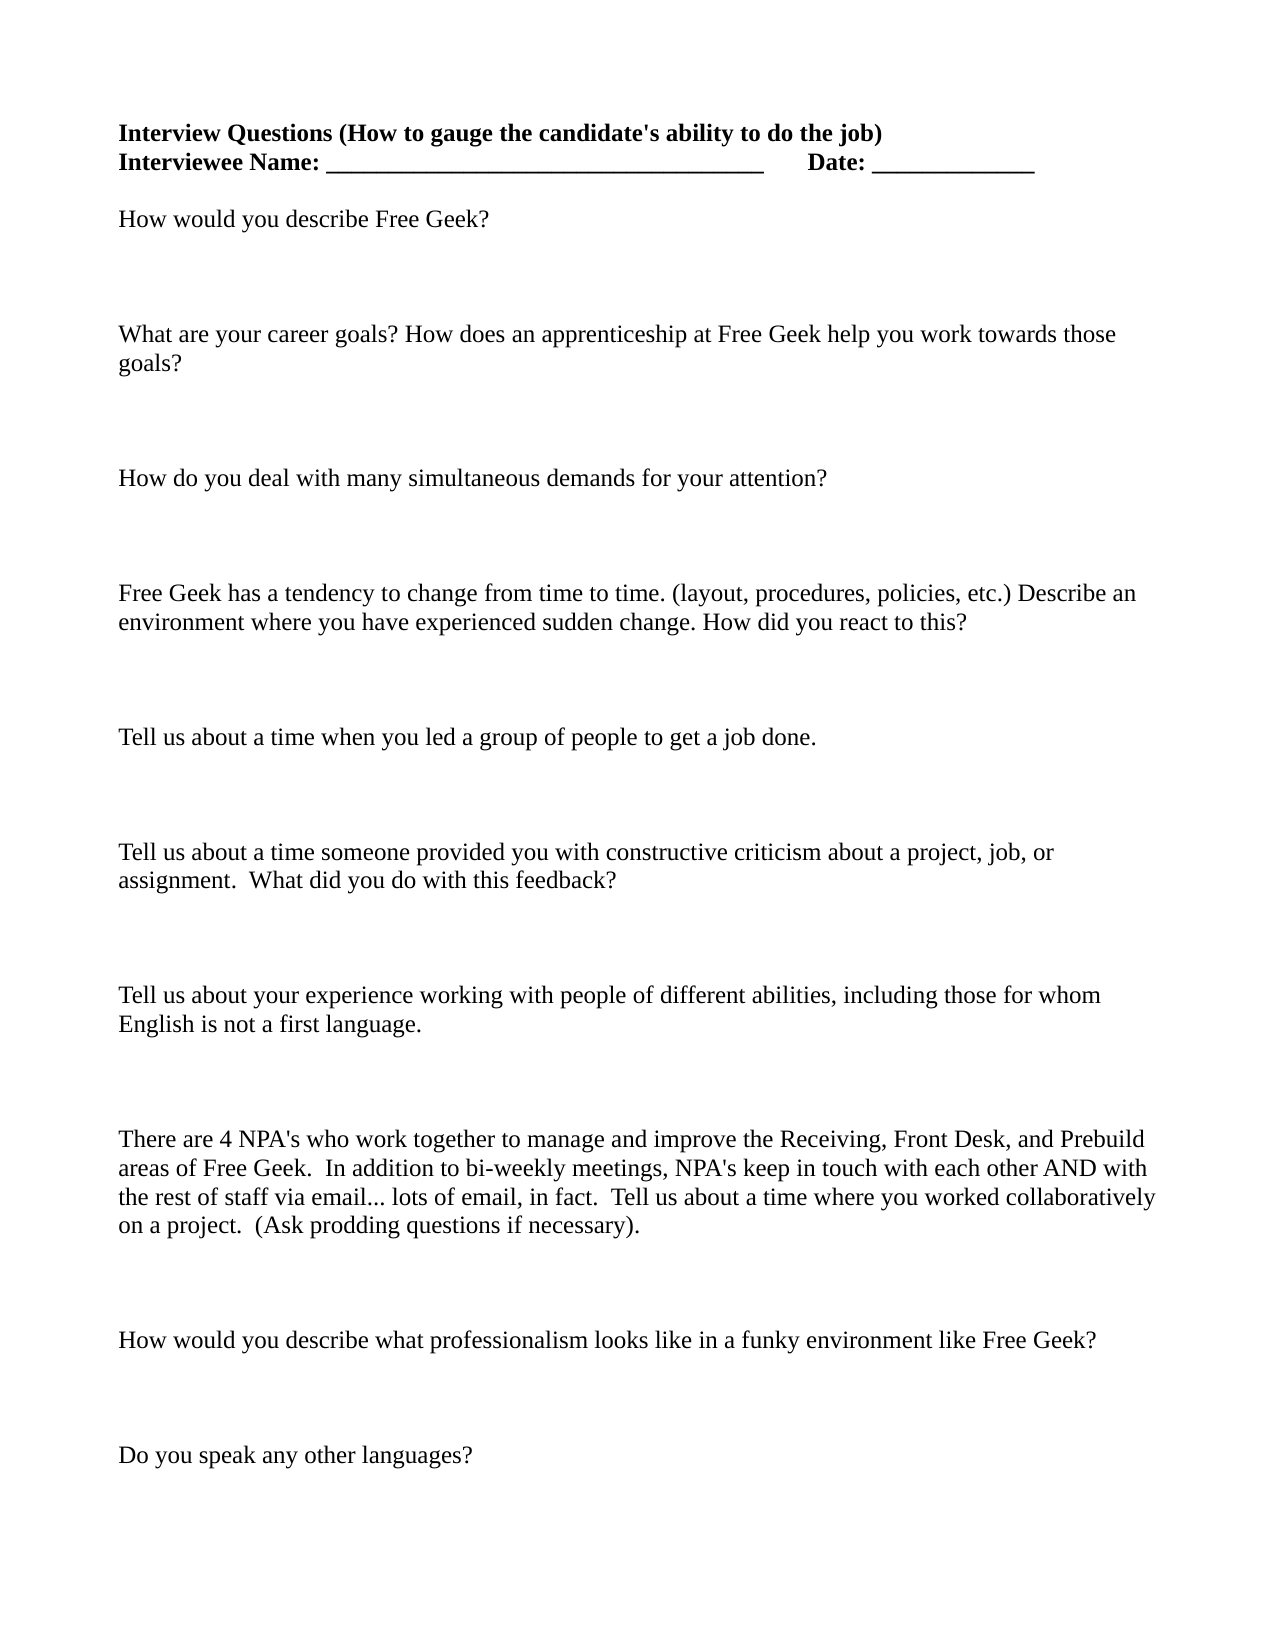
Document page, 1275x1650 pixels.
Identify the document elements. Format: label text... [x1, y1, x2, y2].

text Tell us about a time when you led a group of people to get a job done. [118, 722, 1157, 751]
text Interview Questions (How to gauge the candidate's ability to do the job) [118, 118, 1157, 147]
text What are your career goals? How does an apprenticeship at Free Geek help you work towards those goals? [118, 319, 1157, 377]
text Free Geek has a tendency to change from time to time. (layout, procedures, policies, etc.) Describe an environment where you have experienced sudden change. How did you react to this? [118, 578, 1157, 636]
text How would you describe what professionalism looks like in a funky environment like Free Geek? [118, 1326, 1157, 1354]
text Tell us about your experience working with people of different abilities, including those for whom English is not a first language. [118, 981, 1157, 1038]
text How do you deal with many simultaneous demands for your attention? [118, 463, 1157, 492]
text Tell us about a time someone provided you with constructive criticism about a project, job, or assignment. What did you do with this feedback? [118, 837, 1157, 894]
text There are 4 NPA's who work together to manage and improve the Receiving, Front Desk, and Prebuild areas of Free Geek. In addition to bi-weekly meetings, NPA's keep in touch with each other AND with the rest of staff via email... lots of email, in fact. Tell us about a time where you worked collaboratively on a project. (Ask prodding questions if necessary). [118, 1124, 1157, 1239]
text How would you describe Free Geek? [118, 204, 1157, 233]
text Interviewee Name: ___________________________________ Date: _____________ [118, 147, 1157, 176]
text Do you speak any other languages? [118, 1441, 1157, 1469]
